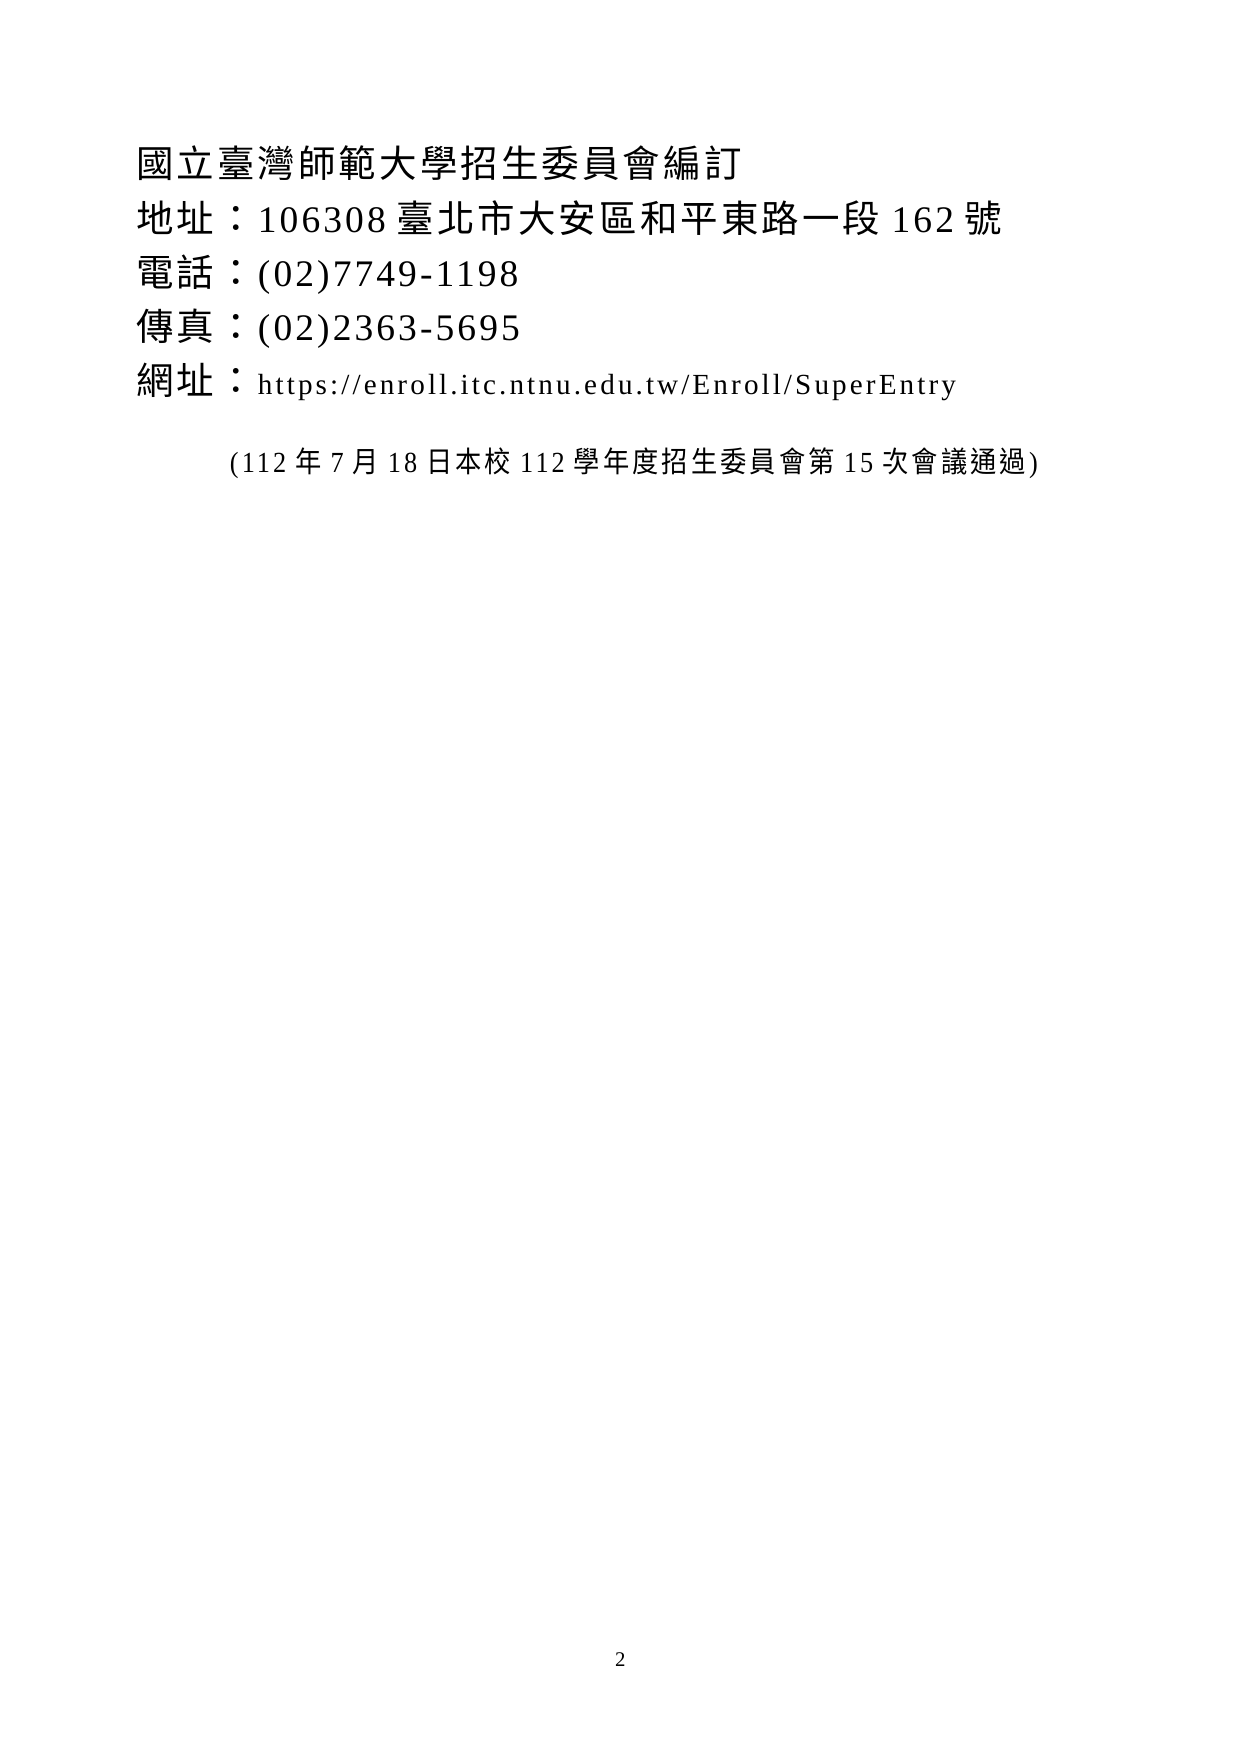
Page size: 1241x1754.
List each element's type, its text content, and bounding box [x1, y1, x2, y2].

text 電話：(02)7749-1198 [136, 243, 1131, 297]
text 傳真：(02)2363-5695 [136, 297, 1131, 351]
text 地址：106308臺北市大安區和平東路一段162號 [136, 188, 1131, 243]
text (112年7月18日本校112學年度招生委員會第15次會議通過) [136, 439, 1131, 481]
text 網址：https://enroll.itc.ntnu.edu.tw/Enroll/SuperEntry [136, 351, 1131, 406]
text 國立臺灣師範大學招生委員會編訂 [136, 134, 1131, 188]
